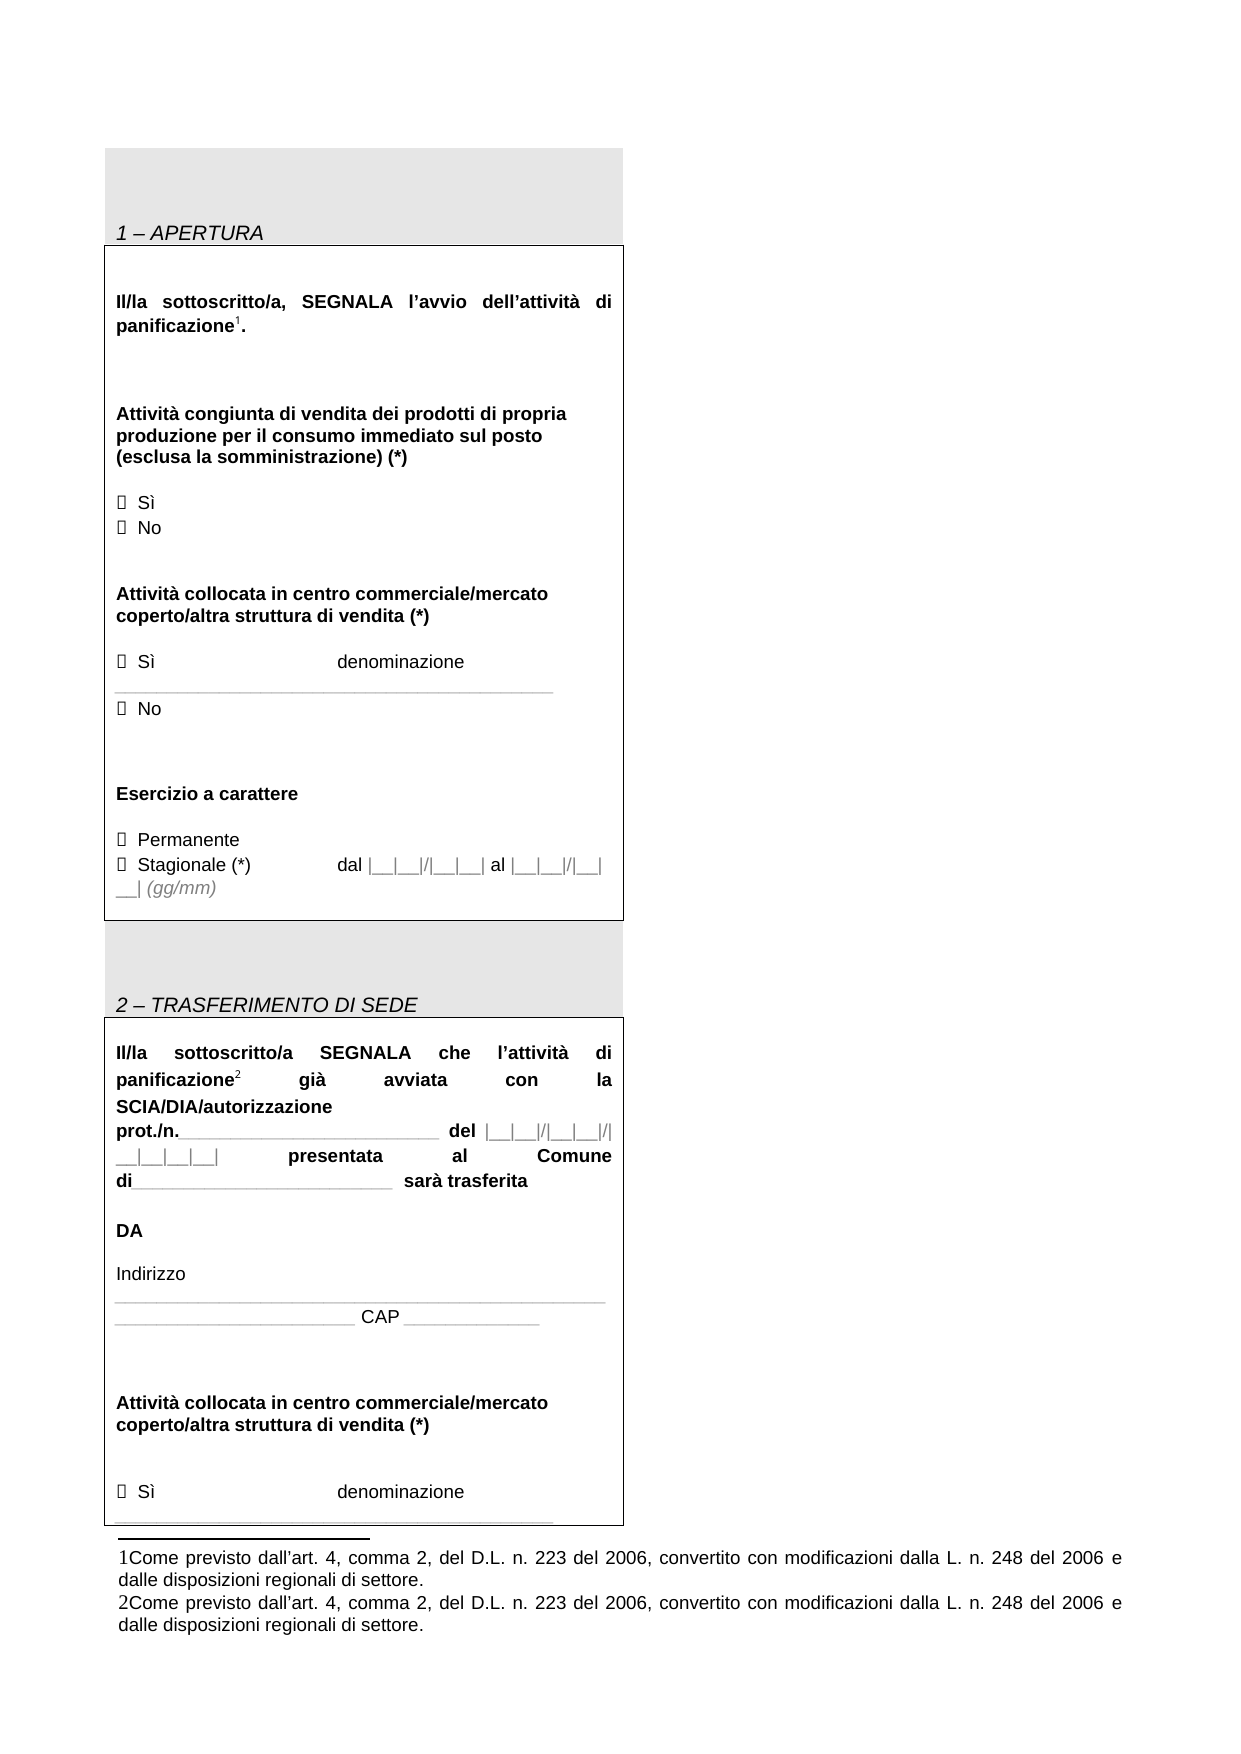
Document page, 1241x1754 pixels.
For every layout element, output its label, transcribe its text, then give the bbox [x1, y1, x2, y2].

table_cell Il/la sottoscritto/a, SEGNALA l’avvio dell’attività di panificazione. Attività congiunta di vendita dei prodotti di propria produzione per il consumo immediato sul posto (esclusa la somministrazione) (*)  Sì  No Attività collocata in centro commerciale/mercato coperto/altra struttura di vendita (*)  Sì denominazione __________________________________________  No Esercizio a carattere  Permanente  Stagionale (*) dal |__|__|/|__|__| al |__|__|/|__|__| (gg/mm) [105, 246, 623, 920]
table_cell 2 – TRASFERIMENTO DI SEDE [105, 921, 623, 1017]
table_cell 1 – APERTURA [105, 148, 623, 244]
table_cell Il/la sottoscritto/a SEGNALA che l’attività di panificazione già avviata con la SCIA/DIA/autorizzazione prot./n._________________________ del |__|__|/|__|__|/|__|__|__|__| presentata al Comune di_________________________ sarà trasferita DA Indirizzo ______________________________________________________________________ CAP _____________ Attività collocata in centro commerciale/mercato coperto/altra struttura di vendita (*)  Sì denominazione __________________________________________ [105, 1018, 623, 1525]
